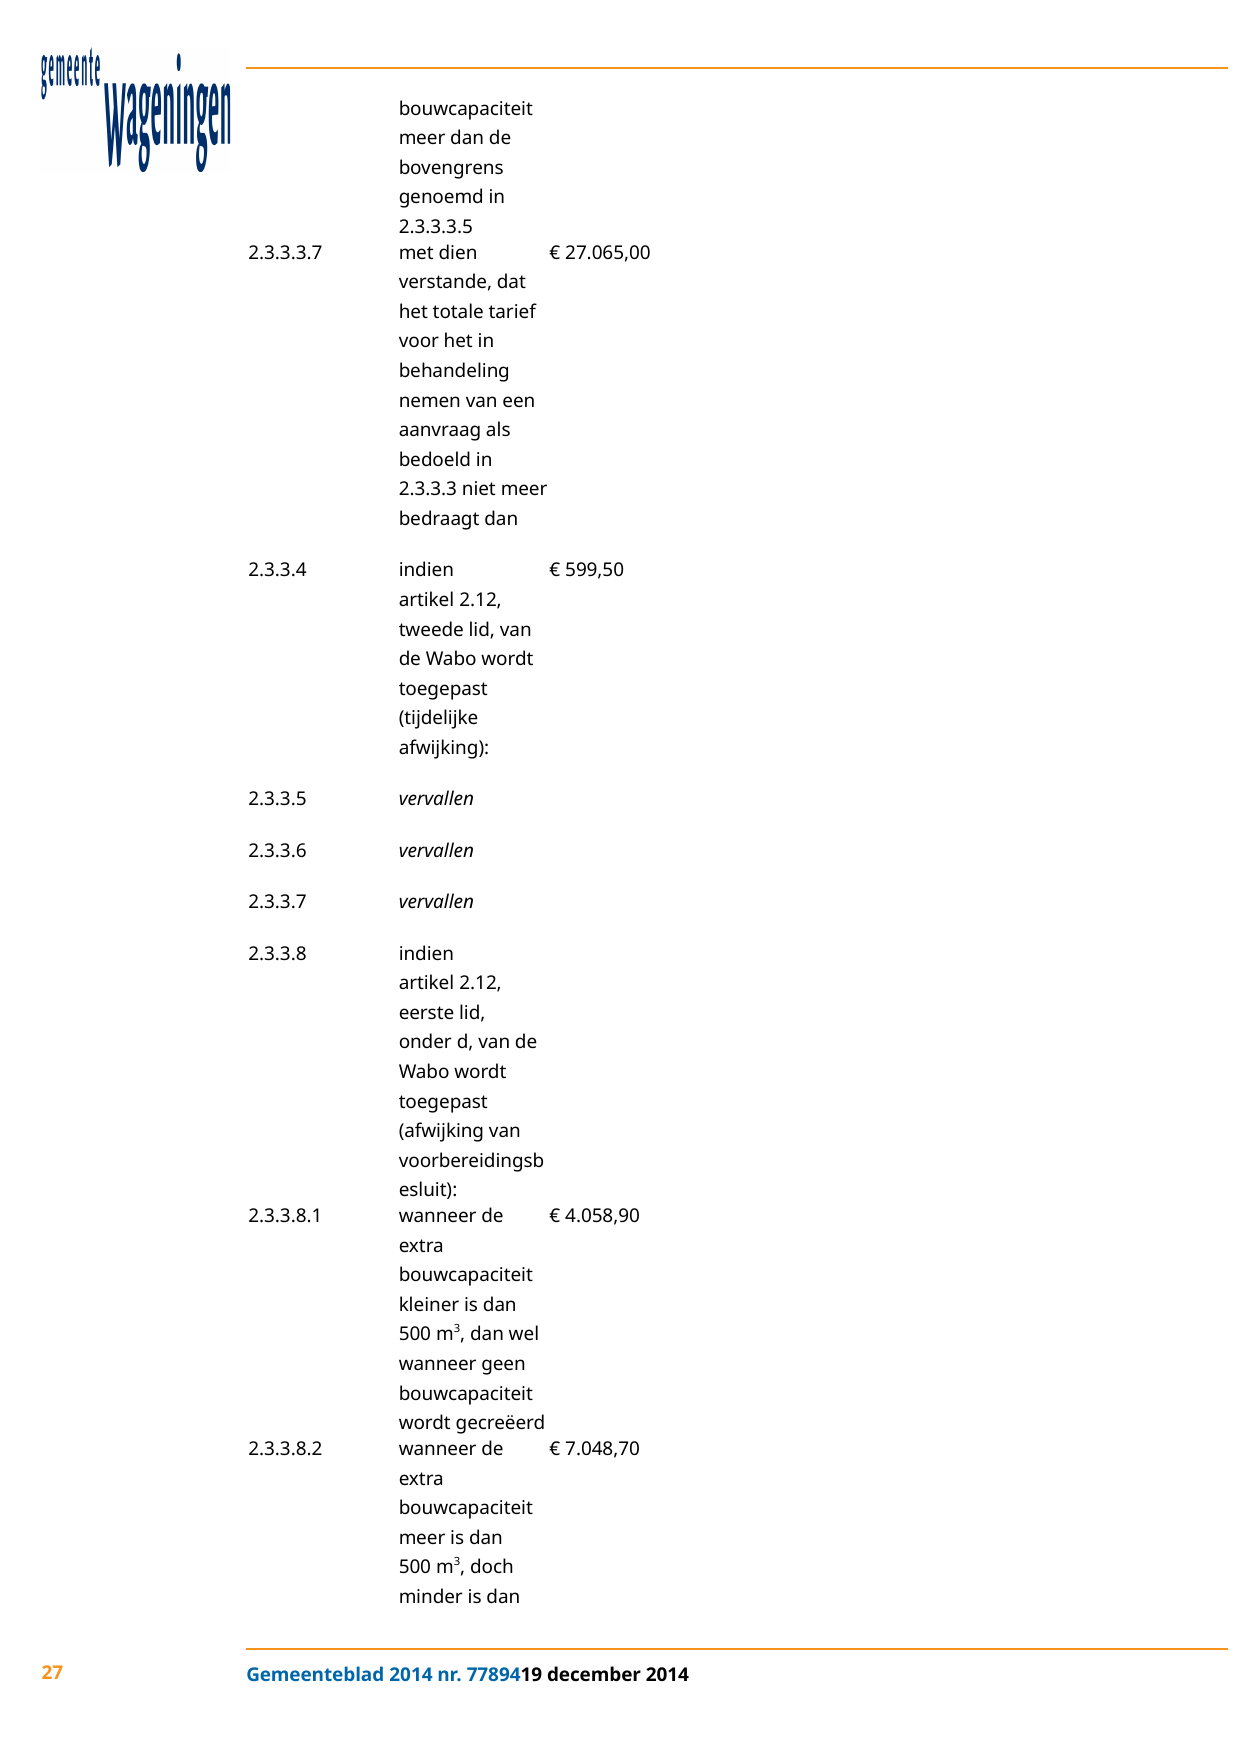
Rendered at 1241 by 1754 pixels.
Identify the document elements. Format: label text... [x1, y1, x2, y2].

table_cell 2.3.3.4 [248, 557, 398, 760]
table_cell met dien verstande, dat het totale tarief voor het in behandeling nemen van een aanvraag als bedoeld in 2.3.3.3 niet meer bedraagt dan [399, 239, 549, 531]
table_cell vervallen [399, 786, 549, 811]
table_cell € 27.065,00 [549, 239, 700, 531]
table_cell 2.3.3.7 [248, 889, 398, 914]
table_cell [399, 914, 549, 940]
table_cell € 4.058,90 [549, 1202, 700, 1435]
table_cell [248, 531, 398, 557]
table_cell [399, 863, 549, 888]
table_cell 2.3.3.3.7 [248, 239, 398, 531]
table_cell [549, 531, 700, 557]
table_cell [399, 811, 549, 837]
table_cell [248, 95, 398, 239]
table_cell 2.3.3.8.1 [248, 1202, 398, 1435]
table_cell 2.3.3.8 [248, 940, 398, 1202]
table_cell [399, 531, 549, 557]
table_cell [399, 760, 549, 786]
table_cell [248, 760, 398, 786]
table_cell [248, 863, 398, 888]
picture [41, 47, 231, 172]
table_cell vervallen [399, 889, 549, 914]
table_cell 2.3.3.8.2 [248, 1435, 398, 1609]
table_cell wanneer de extra bouwcapaciteit kleiner is dan 500 m3, dan wel wanneer geen bouwcapaciteit wordt gecreëerd [399, 1202, 549, 1435]
table_cell vervallen [399, 837, 549, 863]
table_cell [248, 811, 398, 837]
table_cell [248, 914, 398, 940]
table_cell 2.3.3.6 [248, 837, 398, 863]
table_cell € 7.048,70 [549, 1435, 700, 1609]
table_cell wanneer de extra bouwcapaciteit meer is dan 500 m3, doch minder is dan [399, 1435, 549, 1609]
table_cell € 599,50 [549, 557, 700, 760]
table_cell 2.3.3.5 [248, 786, 398, 811]
table_cell [549, 95, 700, 239]
table_cell indien artikel 2.12, eerste lid, onder d, van de Wabo wordt toegepast (afwijking van voorbereidingsbesluit): [399, 940, 549, 1202]
table_cell bouwcapaciteit meer dan de bovengrens genoemd in 2.3.3.3.5 [399, 95, 549, 239]
table_cell indien artikel 2.12, tweede lid, van de Wabo wordt toegepast (tijdelijke afwijking): [399, 557, 549, 760]
